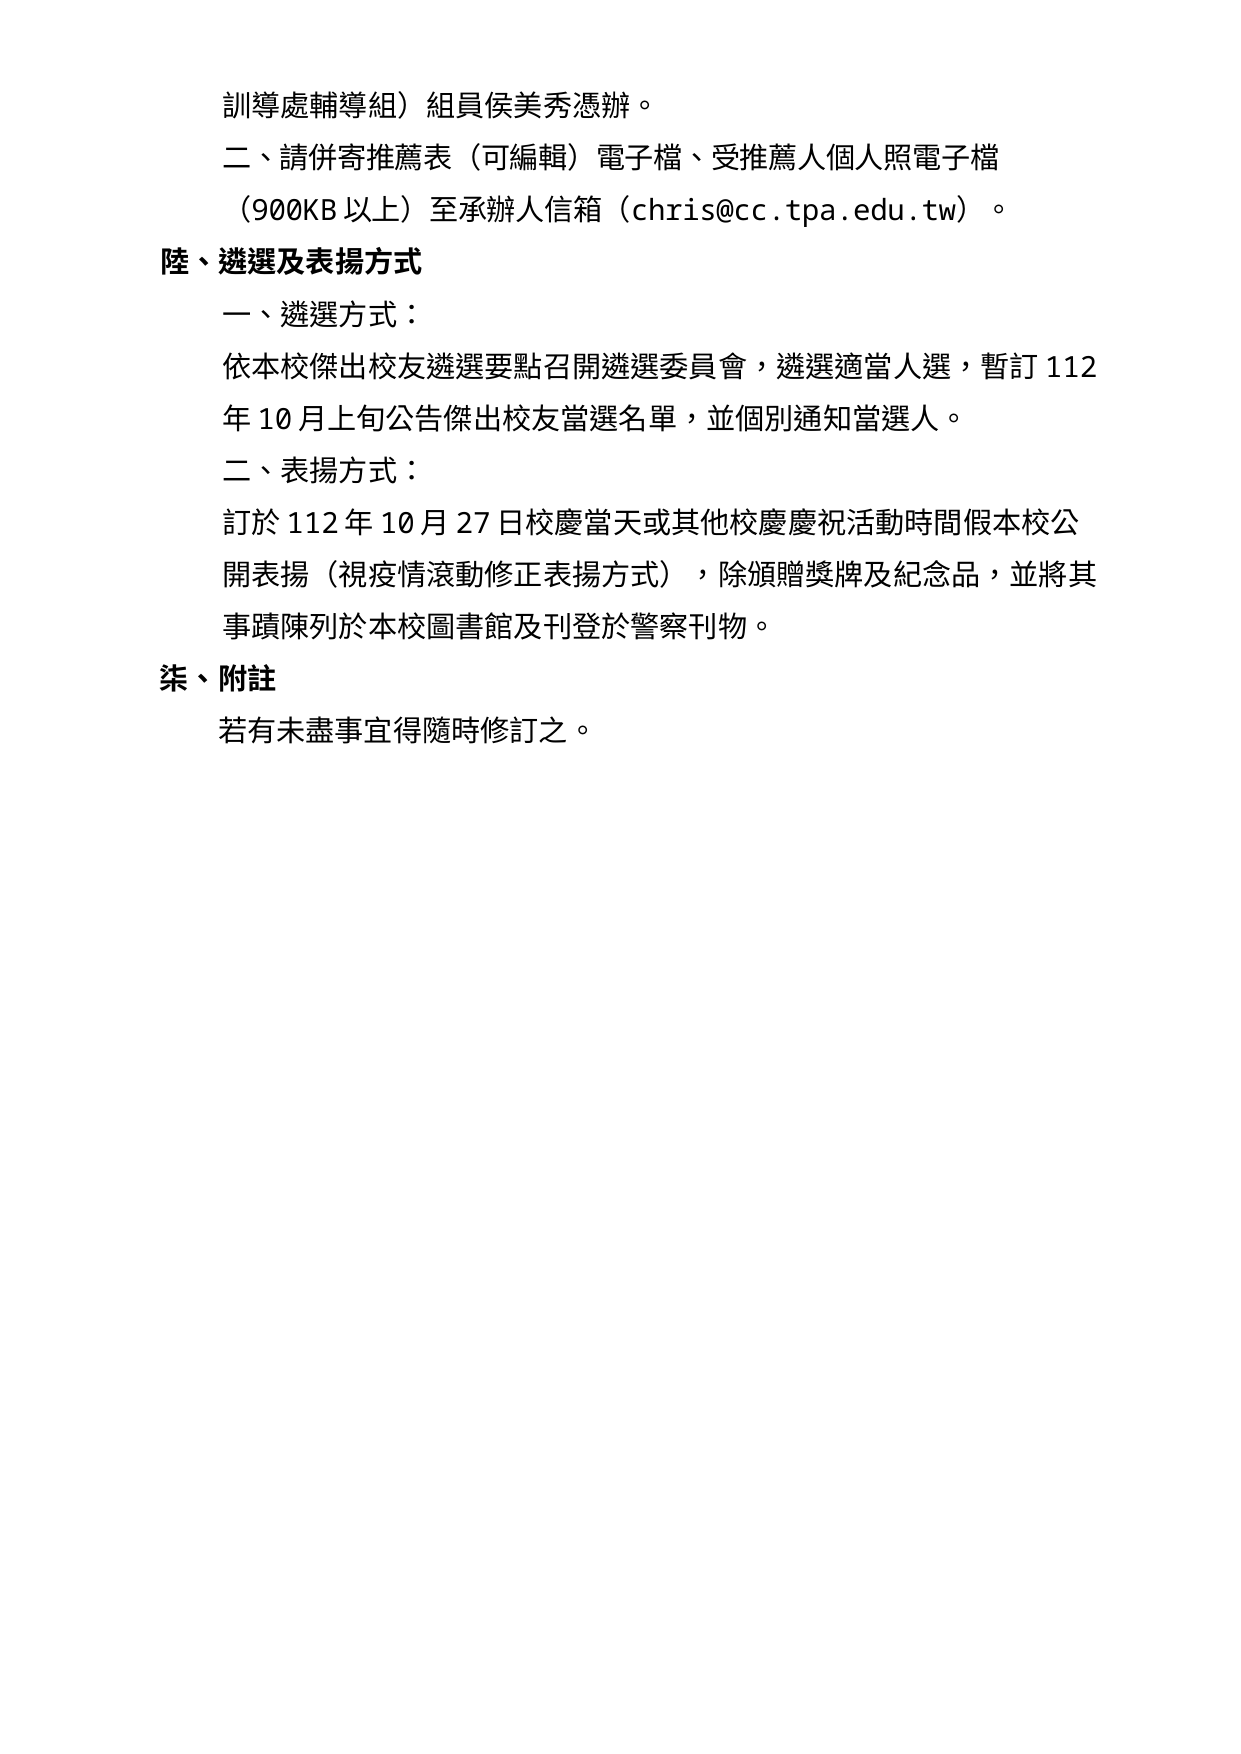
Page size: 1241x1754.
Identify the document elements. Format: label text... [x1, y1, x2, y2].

text 柒、附註 [159, 648, 1098, 700]
text 一、遴選方式： [222, 283, 1098, 335]
text 二、請併寄推薦表（可編輯）電子檔、受推薦人個人照電子檔（900KB以上）至承辦人信箱（chris@cc.tpa.edu.tw）。 [222, 127, 1098, 231]
text 依本校傑出校友遴選要點召開遴選委員會，遴選適當人選，暫訂112年10月上旬公告傑出校友當選名單，並個別通知當選人。 [222, 335, 1098, 439]
text 陸、遴選及表揚方式 [160, 231, 1098, 283]
text 二、表揚方式： [222, 439, 1098, 492]
text 若有未盡事宜得隨時修訂之。 [159, 700, 1098, 752]
text 訂於112年10月27日校慶當天或其他校慶慶祝活動時間假本校公開表揚（視疫情滾動修正表揚方式），除頒贈獎牌及紀念品，並將其事蹟陳列於本校圖書館及刊登於警察刊物。 [222, 492, 1098, 648]
text 訓導處輔導組）組員侯美秀憑辦。 [222, 75, 1098, 127]
